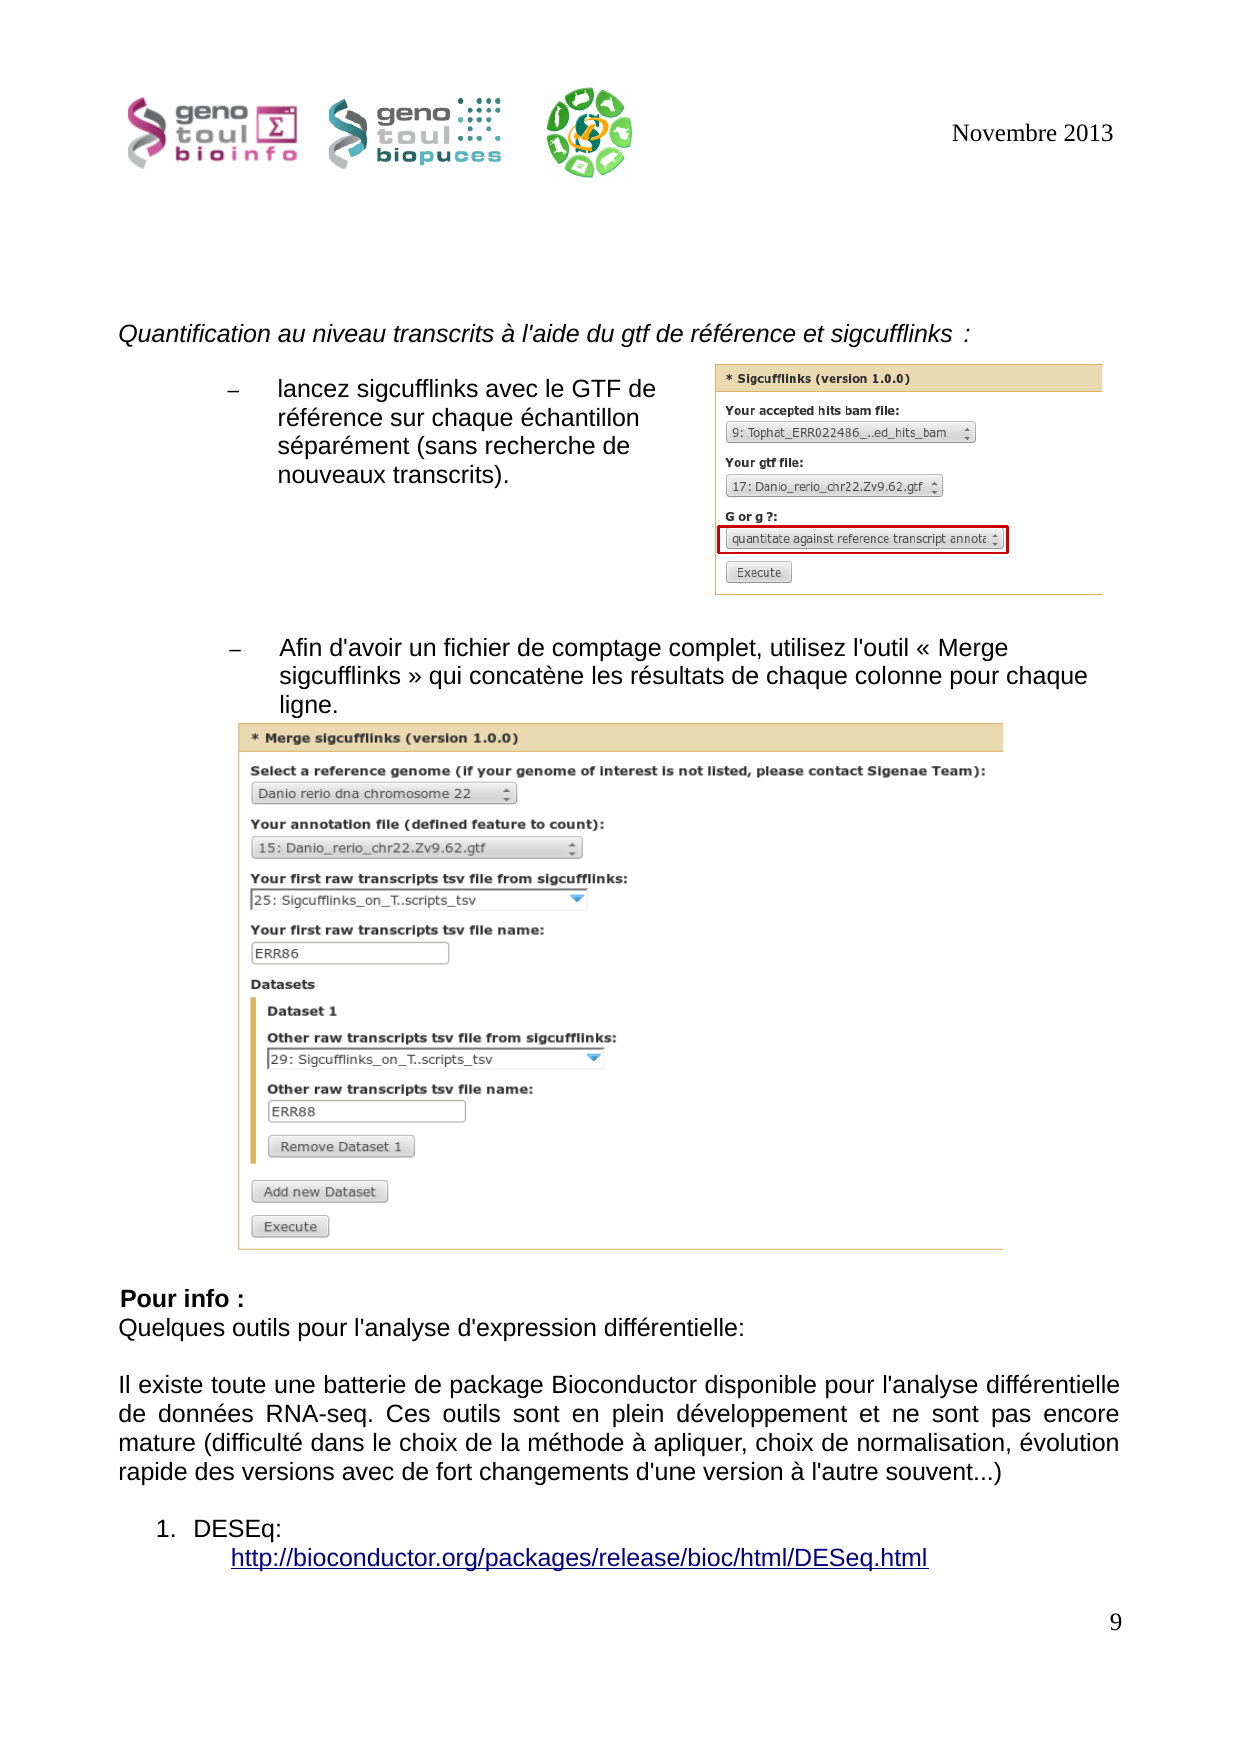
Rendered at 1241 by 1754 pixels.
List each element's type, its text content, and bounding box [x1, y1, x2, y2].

picture [328, 98, 501, 169]
text Quantification au niveau transcrits à l'aide du gtf de référence et sigcufflinks : [118, 319, 1122, 348]
list Pour info : [118, 1284, 1122, 1313]
text Il existe toute une batterie de package Bioconductor disponible pour l'analyse différentielle de données RNA-seq. Ces outils sont en plein développement et ne sont pas encore mature (difficulté dans le choix de la méthode à apliquer, choix de normalisation, évolution rapide des versions avec de fort changements d'une version à l'autre souvent...) [118, 1370, 1122, 1485]
list Afin d'avoir un fichier de comptage complet, utilisez l'outil « Merge sigcufflinks » qui concatène les résultats de chaque colonne pour chaque ligne. [229, 633, 1122, 719]
picture [127, 97, 299, 169]
list lancez sigcufflinks avec le GTF de référence sur chaque échantillon séparément (sans recherche de nouveaux transcrits). [227, 374, 712, 489]
picture [236, 718, 1004, 1256]
text Quelques outils pour l'analyse d'expression différentielle: [118, 1313, 1122, 1342]
list DESEq: [156, 1514, 1122, 1543]
picture [712, 359, 1103, 605]
list http://bioconductor.org/packages/release/bioc/html/DESeq.html [193, 1543, 1122, 1572]
picture [544, 86, 633, 179]
